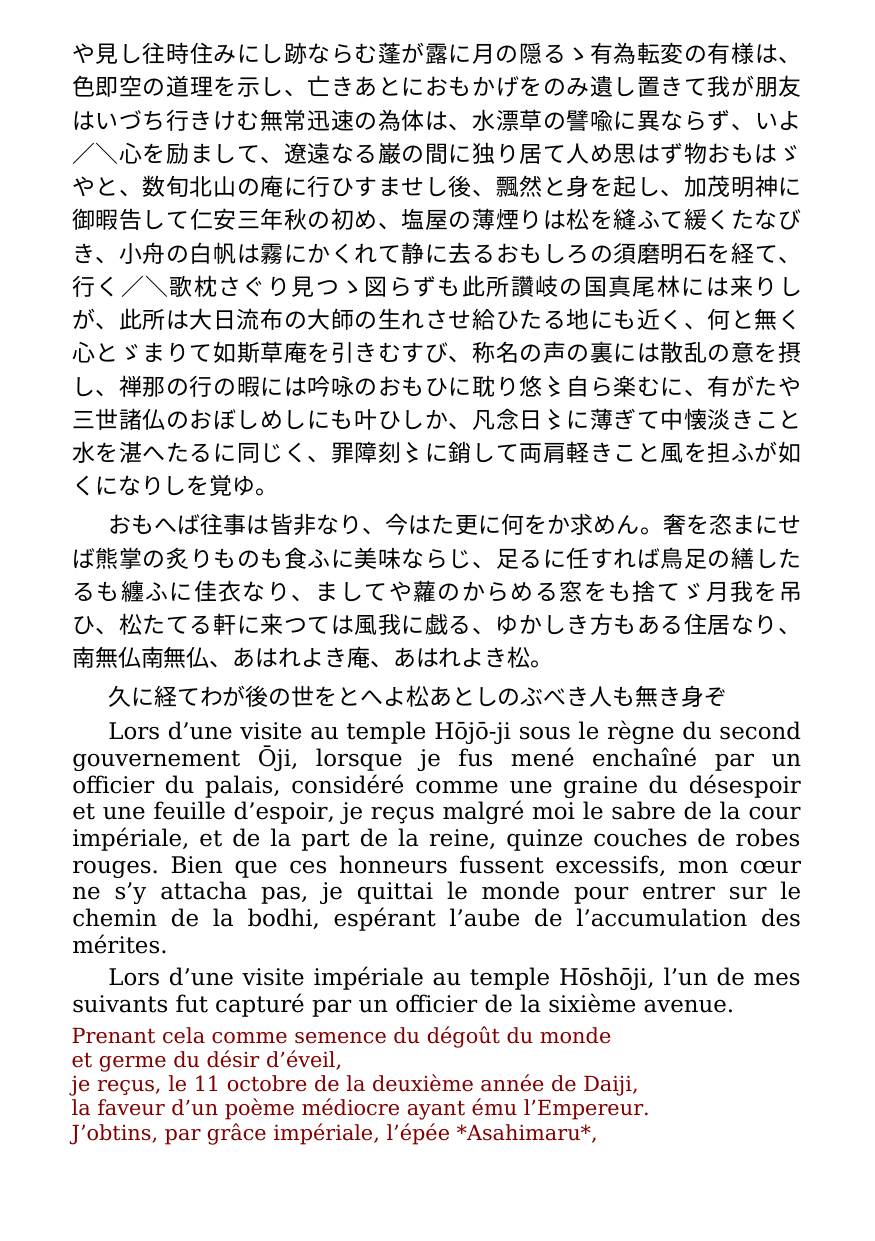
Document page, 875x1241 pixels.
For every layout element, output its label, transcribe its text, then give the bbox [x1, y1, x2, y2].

text 久に経てわが後の世をとへよ松あとしのぶべき人も無き身ぞ [72, 679, 802, 712]
text Prenant cela comme semence du dégoût du monde [71, 1024, 803, 1048]
text je reçus, le 11 octobre de la deuxième année de Daiji, [71, 1072, 803, 1096]
text J’obtins, par grâce impériale, l’épée *Asahimaru*, [71, 1121, 803, 1145]
text おもへば往事は皆非なり、今はた更に何をか求めん。奢を恣まにせば熊掌の炙りものも食ふに美味ならじ、足るに任すれば鳥足の繕したるも纏ふに佳衣なり、ましてや蘿のからめる窓をも捨てゞ月我を吊ひ、松たてる軒に来つては風我に戯る、ゆかしき方もある住居なり、南無仏南無仏、あはれよき庵、あはれよき松。 [72, 507, 802, 673]
text や見し往時住みにし跡ならむ蓬が露に月の隠るゝ有為転変の有様は、色即空の道理を示し、亡きあとにおもかげをのみ遺し置きて我が朋友はいづち行きけむ無常迅速の為体は、水漂草の譬喩に異ならず、いよ／＼心を励まして、遼遠なる巌の間に独り居て人め思はず物おもはゞやと、数旬北山の庵に行ひすませし後、飄然と身を起し、加茂明神に御暇告して仁安三年秋の初め、塩屋の薄煙りは松を縫ふて緩くたなびき、小舟の白帆は霧にかくれて静に去るおもしろの須磨明石を経て、行く／＼歌枕さぐり見つゝ図らずも此所讚岐の国真尾林には来りしが、此所は大日流布の大師の生れさせ給ひたる地にも近く、何と無く心とゞまりて如斯草庵を引きむすび、称名の声の裏には散乱の意を摂し、禅那の行の暇には吟咏のおもひに耽り悠〻自ら楽むに、有がたや三世諸仏のおぼしめしにも叶ひしか、凡念日〻に薄ぎて中懐淡きこと水を湛へたるに同じく、罪障刻〻に銷して両肩軽きこと風を担ふが如くになりしを覚ゆ。 [72, 36, 802, 501]
text et germe du désir d’éveil, [71, 1048, 803, 1072]
text Lors d’une visite impériale au temple Hōshōji, l’un de mes suivants fut capturé par un officier de la sixième avenue. [72, 964, 802, 1018]
text la faveur d’un poème médiocre ayant ému l’Empereur. [71, 1096, 803, 1121]
text Lors d’une visite au temple Hōjō-ji sous le règne du second gouvernement Ōji, lorsque je fus mené enchaîné par un officier du palais, considéré comme une graine du désespoir et une feuille d’espoir, je reçus malgré moi le sabre de la cour impériale, et de la part de la reine, quinze couches de robes rouges. Bien que ces honneurs fussent excessifs, mon cœur ne s’y attacha pas, je quittai le monde pour entrer sur le chemin de la bodhi, espérant l’aube de l’accumulation des mérites. [72, 718, 802, 958]
